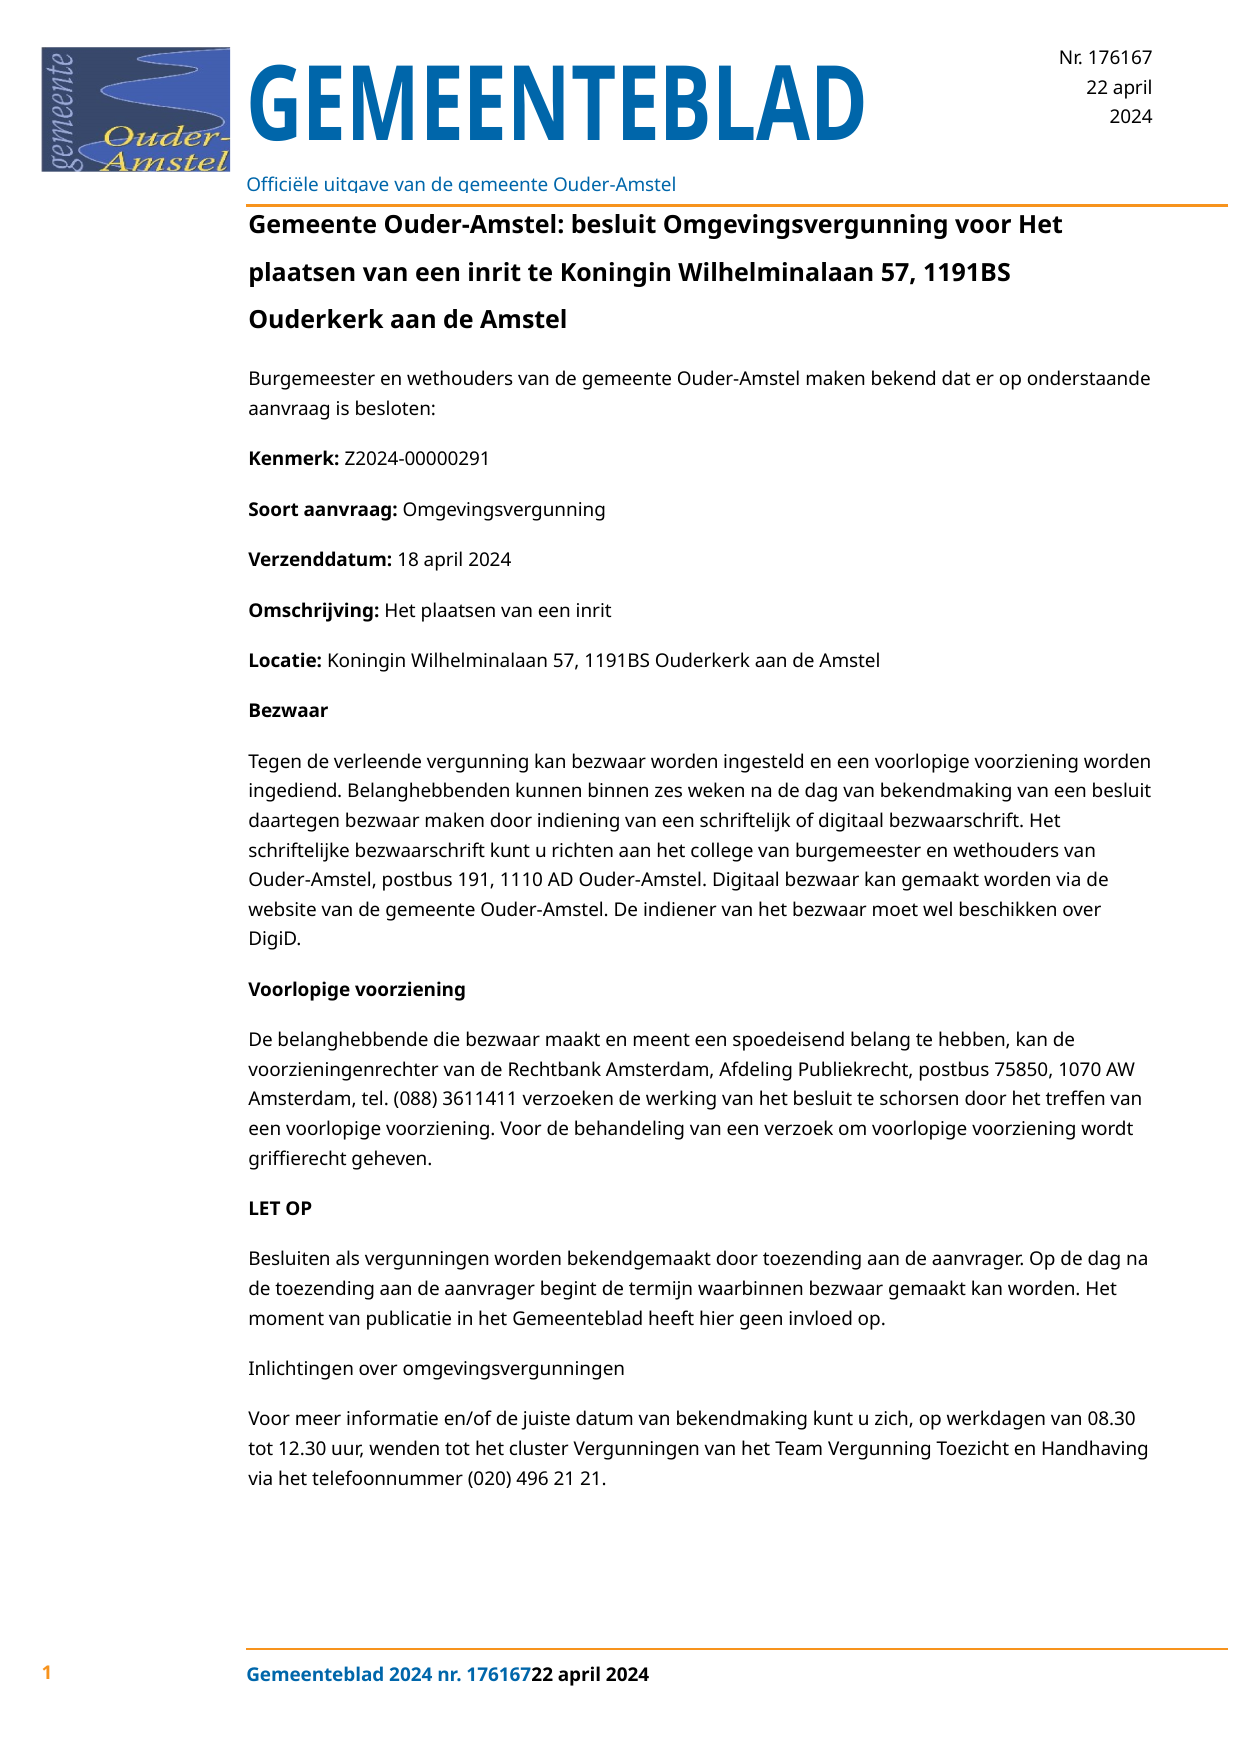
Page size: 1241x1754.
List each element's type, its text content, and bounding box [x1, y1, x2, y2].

picture [41, 47, 231, 172]
text De belanghebbende die bezwaar maakt en meent een spoedeisend belang te hebben, kan de voorzieningenrechter van de Rechtbank Amsterdam, Afdeling Publiekrecht, postbus 75850, 1070 AW Amsterdam, tel. (088) 3611411 verzoeken de werking van het besluit te schorsen door het treffen van een voorlopige voorziening. Voor de behandeling van een verzoek om voorlopige voorziening wordt griffierecht geheven. [248, 1026, 1152, 1170]
text Soort aanvraag: Omgevingsvergunning [248, 496, 1152, 522]
text Tegen de verleende vergunning kan bezwaar worden ingesteld en een voorlopige voorziening worden ingediend. Belanghebbenden kunnen binnen zes weken na de dag van bekendmaking van een besluit daartegen bezwaar maken door indiening van een schriftelijk of digitaal bezwaarschrift. Het schriftelijke bezwaarschrift kunt u richten aan het college van burgemeester en wethouders van Ouder-Amstel, postbus 191, 1110 AD Ouder-Amstel. Digitaal bezwaar kan gemaakt worden via de website van de gemeente Ouder-Amstel. De indiener van het bezwaar moet wel beschikken over DigiD. [248, 748, 1152, 951]
text LET OP [248, 1195, 1152, 1221]
text Locatie: Koningin Wilhelminalaan 57, 1191BS Ouderkerk aan de Amstel [248, 647, 1152, 673]
text Inlichtingen over omgevingsvergunningen [248, 1355, 1152, 1381]
text Verzenddatum: 18 april 2024 [248, 546, 1152, 572]
text Besluiten als vergunningen worden bekendgemaakt door toezending aan de aanvrager. Op de dag na de toezending aan de aanvrager begint de termijn waarbinnen bezwaar gemaakt kan worden. Het moment van publicatie in het Gemeenteblad heeft hier geen invloed op. [248, 1246, 1152, 1330]
text Omschrijving: Het plaatsen van een inrit [248, 597, 1152, 622]
text Voorlopige voorziening [248, 976, 1152, 1002]
text Bezwaar [248, 698, 1152, 723]
text Voor meer informatie en/of de juiste datum van bekendmaking kunt u zich, op werkdagen van 08.30 tot 12.30 uur, wenden tot het cluster Vergunningen van het Team Vergunning Toezicht en Handhaving via het telefoonnummer (020) 496 21 21. [248, 1406, 1152, 1490]
text Gemeente Ouder-Amstel: besluit Omgevingsvergunning voor Het plaatsen van een inrit te Koningin Wilhelminalaan 57, 1191BS Ouderkerk aan de Amstel [248, 207, 1152, 336]
text Burgemeester en wethouders van de gemeente Ouder-Amstel maken bekend dat er op onderstaande aanvraag is besloten: [248, 366, 1152, 421]
text Kenmerk: Z2024-00000291 [248, 446, 1152, 471]
